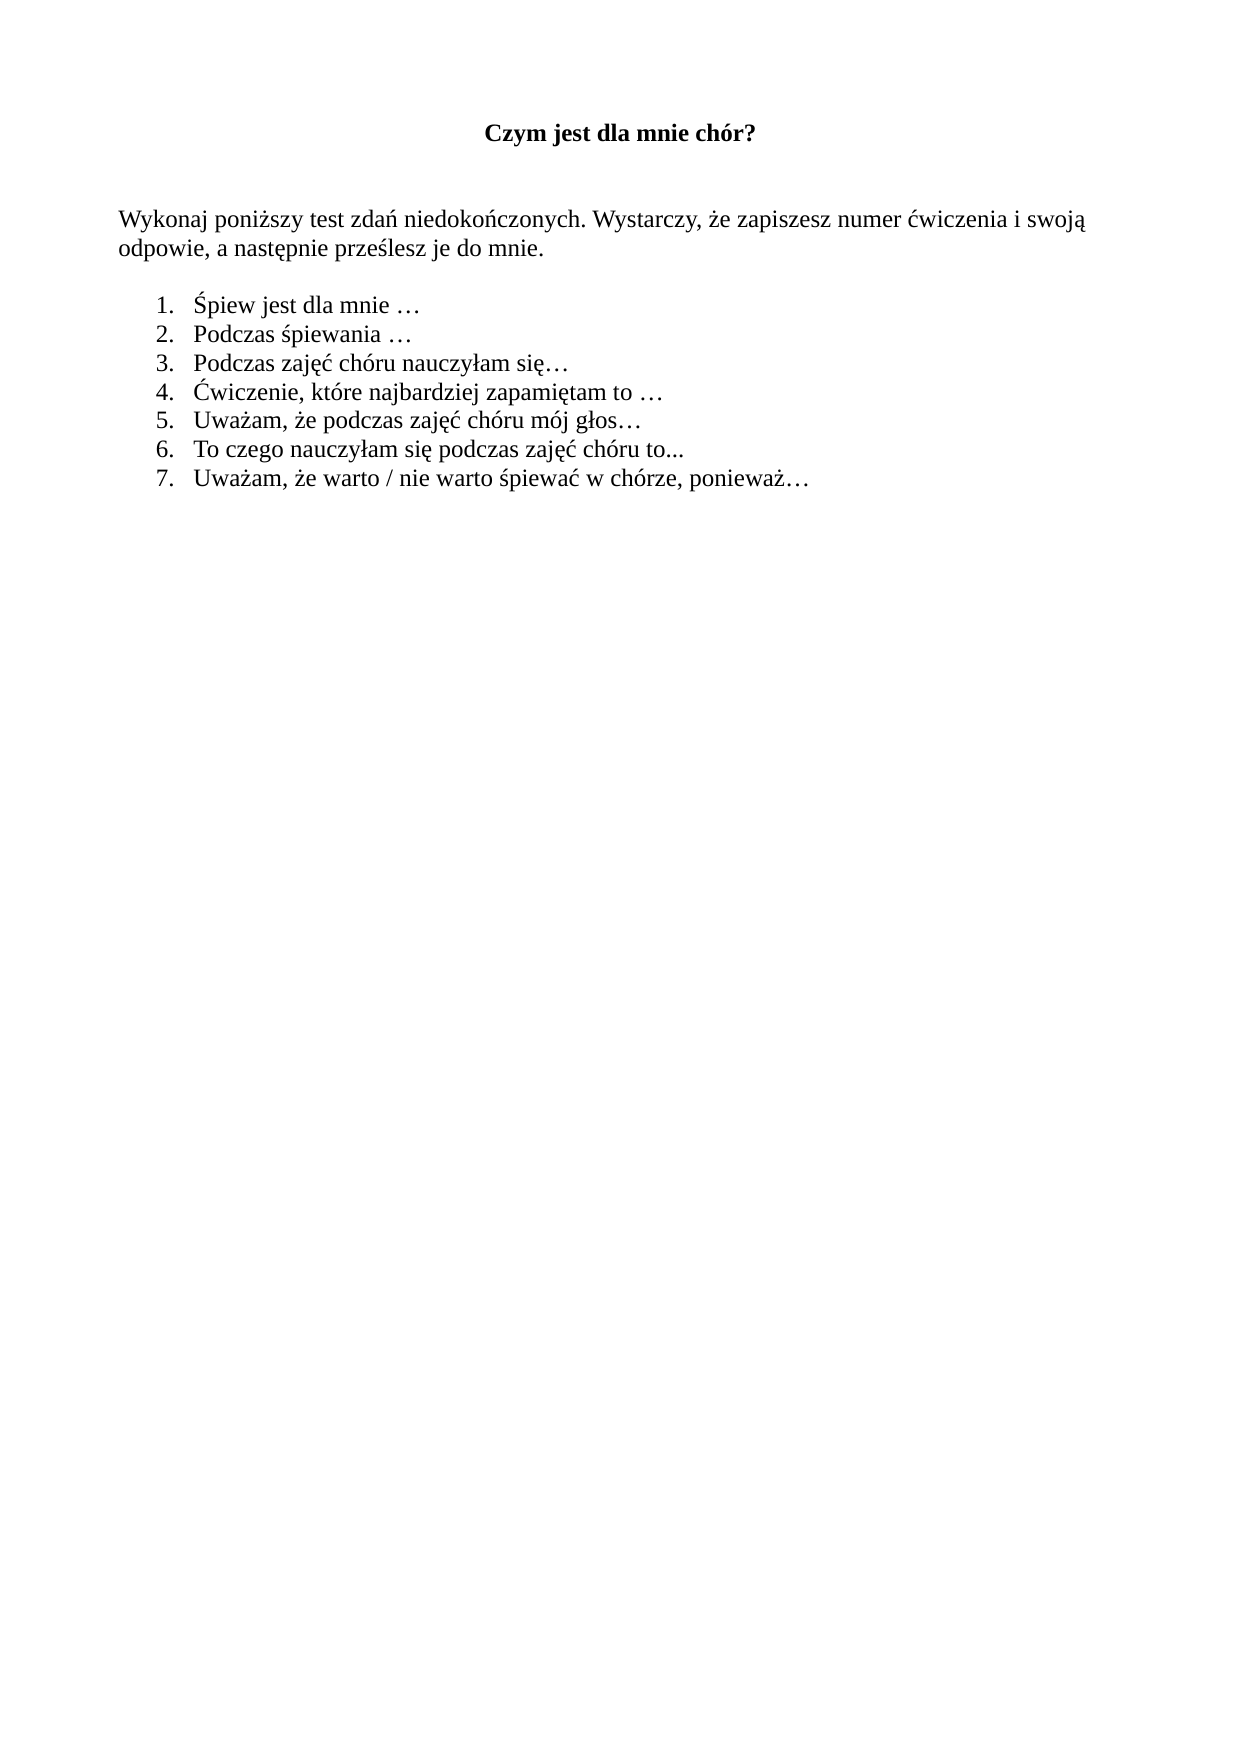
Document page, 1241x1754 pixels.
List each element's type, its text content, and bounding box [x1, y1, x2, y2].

list Ćwiczenie, które najbardziej zapamiętam to … [156, 377, 1122, 406]
list Uważam, że podczas zajęć chóru mój głos… [156, 406, 1122, 434]
list Podczas zajęć chóru nauczyłam się… [156, 348, 1122, 377]
list To czego nauczyłam się podczas zajęć chóru to... [156, 434, 1122, 463]
list Podczas śpiewania … [156, 319, 1122, 348]
list Uważam, że warto / nie warto śpiewać w chórze, ponieważ… [156, 463, 1122, 492]
list Śpiew jest dla mnie … [156, 291, 1122, 319]
text Wykonaj poniższy test zdań niedokończonych. Wystarczy, że zapiszesz numer ćwiczenia i swoją odpowie, a następnie prześlesz je do mnie. [118, 204, 1122, 262]
text Czym jest dla mnie chór? [118, 118, 1122, 147]
